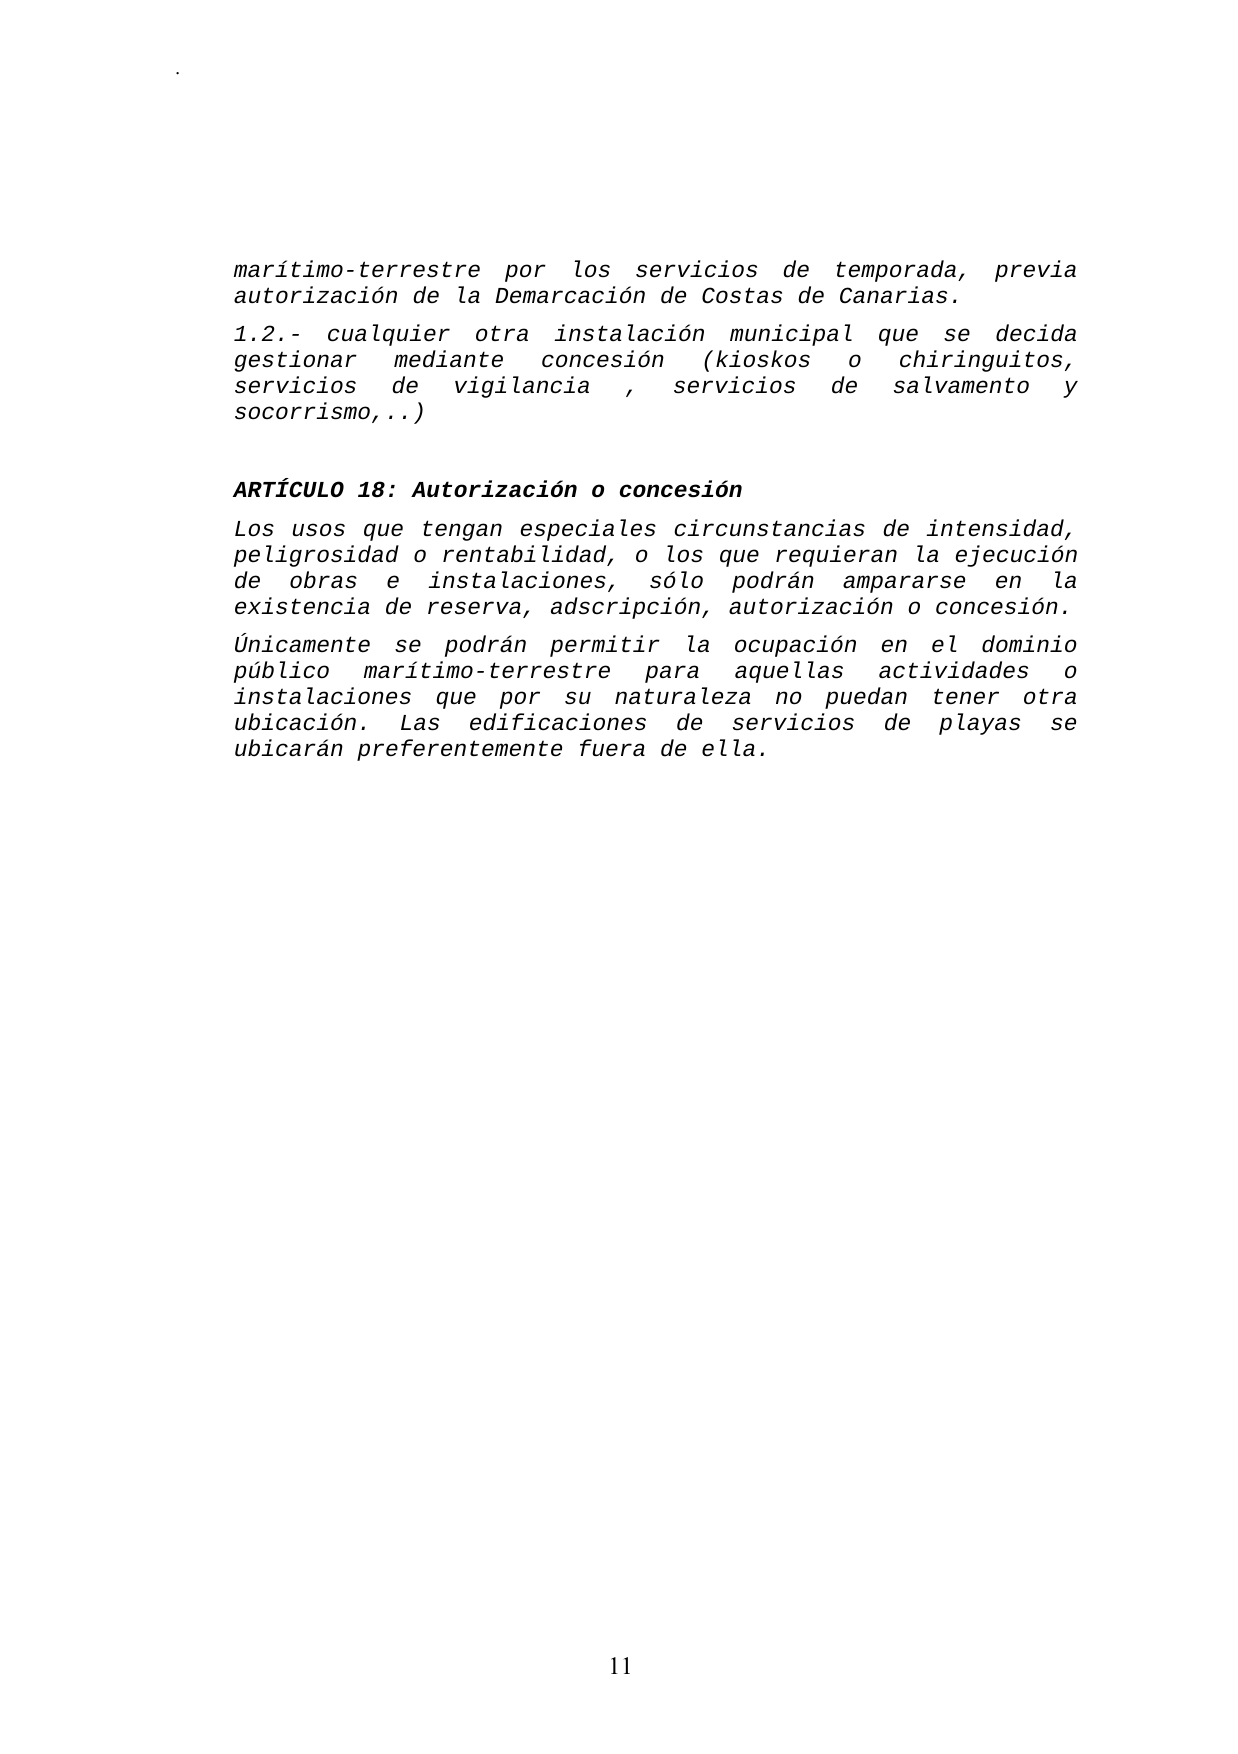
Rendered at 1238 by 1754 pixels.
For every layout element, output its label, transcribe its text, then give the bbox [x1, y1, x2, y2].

text . [175, 56, 205, 79]
text gestionar mediante concesión (kioskos o chiringuitos, [233, 347, 1103, 373]
text instalaciones que por su naturaleza no puedan tener otra [233, 683, 1103, 709]
text 1 [608, 1653, 620, 1680]
text ubicarán preferentemente fuera de ella. [233, 736, 1103, 762]
text peligrosidad o rentabilidad, o los que requieran la ejecución [233, 541, 1103, 567]
text público marítimo-terrestre para aquellas actividades o [233, 658, 1103, 683]
text existencia de reserva, adscripción, autorización o concesión. [233, 593, 1103, 619]
text autorización de la Demarcación de Costas de Canarias. [233, 283, 1102, 309]
text socorrismo,..) [233, 399, 1103, 425]
text ubicación. Las edificaciones de servicios de playas se [233, 709, 1103, 736]
text 1 [233, 321, 247, 347]
text .2.- cualquier otra instalación municipal que se decida [247, 321, 1103, 347]
text 1 [620, 1653, 658, 1680]
text servicios de vigilancia , servicios de salvamento y [233, 373, 1103, 399]
text Los usos que tengan especiales circunstancias de intensidad, [233, 515, 1103, 541]
text ARTÍCULO 18: Autorización o concesión [233, 476, 767, 502]
text marítimo-terrestre por los servicios de temporada, previa [233, 257, 1102, 283]
text de obras e instalaciones, sólo podrán ampararse en la [233, 567, 1103, 593]
text Únicamente se podrán permitir la ocupación en el dominio [233, 632, 1103, 658]
